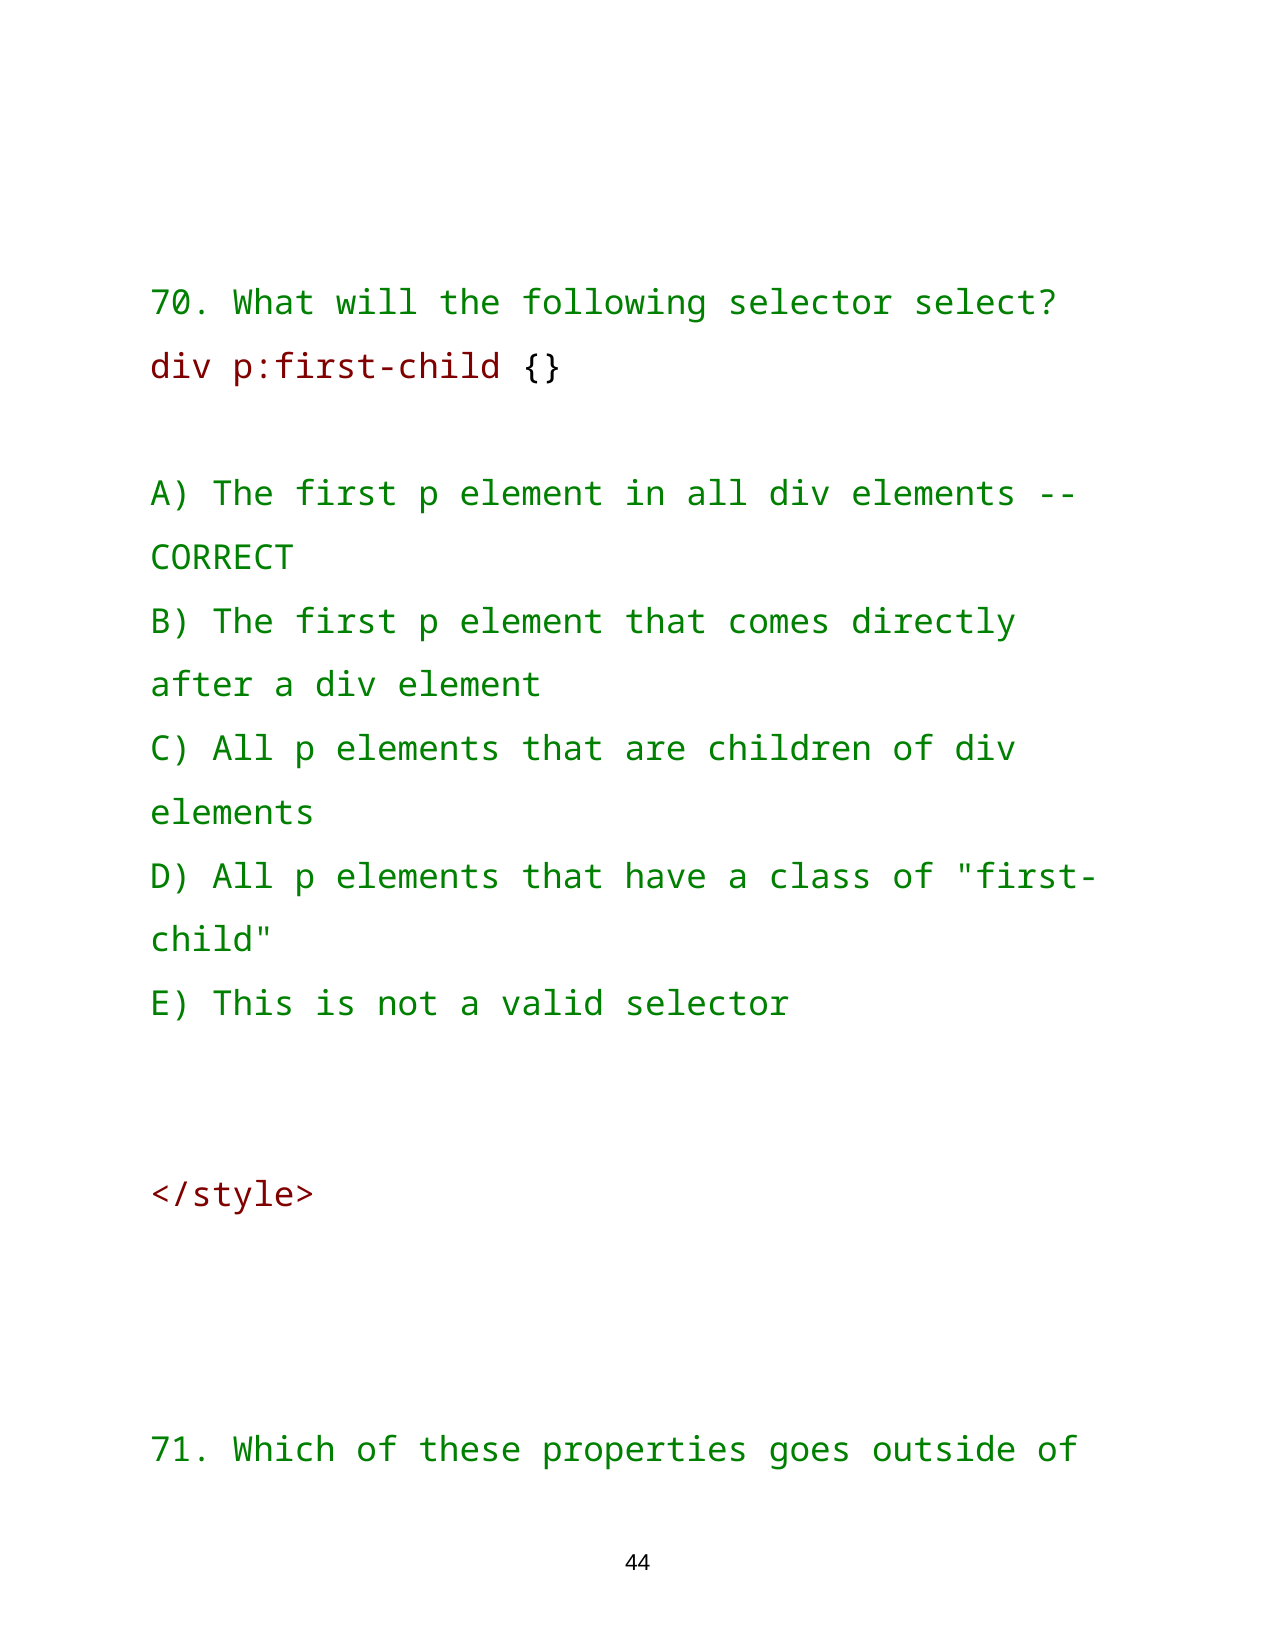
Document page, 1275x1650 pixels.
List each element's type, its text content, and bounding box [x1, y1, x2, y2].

text div p:first-child {} [150, 341, 1125, 388]
text 70. What will the following selector select? [150, 277, 1125, 324]
text C) All p elements that are children of div elements [150, 724, 1125, 834]
text D) All p elements that have a class of "first-child" [150, 851, 1125, 962]
text E) This is not a valid selector [150, 979, 1125, 1026]
text A) The first p element in all div elements -- CORRECT [150, 469, 1125, 579]
text </style> [150, 1170, 1125, 1217]
text 71. Which of these properties goes outside of [150, 1425, 1125, 1472]
text B) The first p element that comes directly after a div element [150, 596, 1125, 707]
